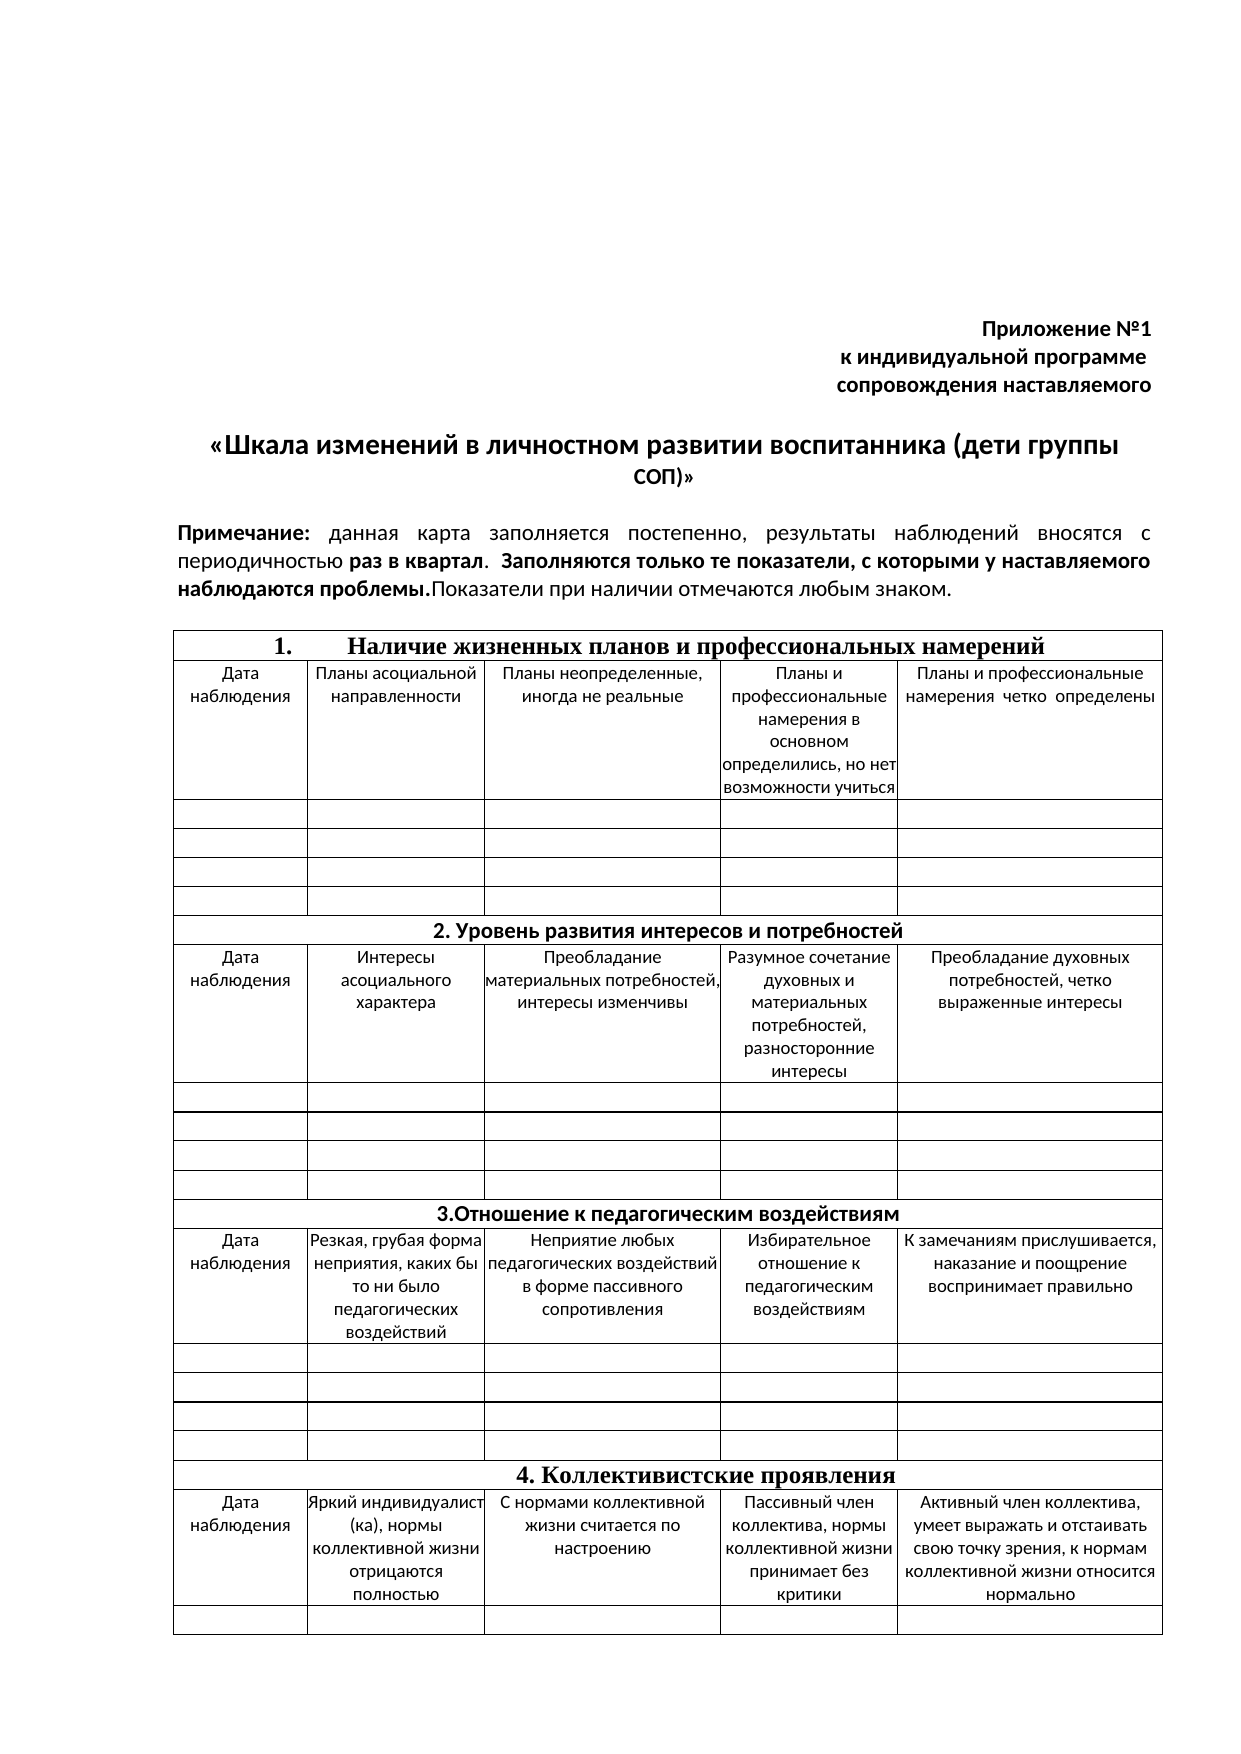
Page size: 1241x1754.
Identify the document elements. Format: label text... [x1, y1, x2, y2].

table_cell Пассивный член коллектива, нормы коллективной жизни принимает без критики [721, 1490, 897, 1605]
text Приложение №1 [177, 314, 1152, 342]
table_cell [485, 858, 720, 886]
table_cell [485, 800, 720, 827]
table_cell [485, 1083, 720, 1111]
table_cell [308, 1403, 484, 1430]
table_cell Неприятие любых педагогических воздействий в форме пассивного сопротивления [485, 1229, 720, 1343]
table_cell Планы и профессиональные намерения четко определены [898, 661, 1162, 798]
table_cell [174, 1083, 307, 1111]
table_cell [898, 1344, 1162, 1372]
table_cell 4. Коллективистские проявления [174, 1461, 1162, 1489]
table_cell 2. Уровень развития интересов и потребностей [174, 916, 1162, 944]
table_cell [898, 829, 1162, 857]
table_cell [308, 800, 484, 827]
table_cell [721, 829, 897, 857]
table_cell [898, 1373, 1162, 1401]
table_cell [174, 1373, 307, 1401]
table_cell [174, 1403, 307, 1430]
table_cell [721, 1344, 897, 1372]
table_cell Активный член коллектива, умеет выражать и отстаивать свою точку зрения, к нормам коллективной жизни относится нормально [898, 1490, 1162, 1605]
table_cell [308, 1431, 484, 1459]
table_cell [174, 1606, 307, 1634]
table_cell [174, 1344, 307, 1372]
table_cell Преобладание духовных потребностей, четко выраженные интересы [898, 945, 1162, 1082]
table_cell [898, 1113, 1162, 1140]
table_cell [721, 1171, 897, 1198]
table_cell Преобладание материальных потребностей, интересы изменчивы [485, 945, 720, 1082]
table_cell Интересы асоциального характера [308, 945, 484, 1082]
table_cell [898, 1431, 1162, 1459]
table_cell Дата наблюдения [174, 1229, 307, 1343]
table_cell С нормами коллективной жизни считается по настроению [485, 1490, 720, 1605]
text сопровождения наставляемого [177, 370, 1152, 398]
table_cell [308, 829, 484, 857]
table_cell [485, 1141, 720, 1169]
table_cell [485, 1171, 720, 1198]
table_cell [721, 1403, 897, 1430]
table_cell [898, 1141, 1162, 1169]
table_cell [721, 800, 897, 827]
text Примечание: данная карта заполняется постепенно, результаты наблюдений вносятся с периодичностью раз в квартал. Заполняются только те показатели, с которыми у наставляемого наблюдаются проблемы.Показатели при наличии отмечаются любым знаком. [177, 518, 1152, 602]
table_cell [485, 1344, 720, 1372]
table_cell [485, 1606, 720, 1634]
table_cell [174, 1141, 307, 1169]
table_cell [308, 887, 484, 915]
table_cell [174, 858, 307, 886]
table_cell [174, 887, 307, 915]
table_cell [721, 858, 897, 886]
table_cell Дата наблюдения [174, 945, 307, 1082]
table_cell [898, 1403, 1162, 1430]
table_cell Яркий индивидуалист (ка), нормы коллективной жизни отрицаются полностью [308, 1490, 484, 1605]
table_cell Дата наблюдения [174, 1490, 307, 1605]
table_cell [721, 1113, 897, 1140]
table_cell [308, 1113, 484, 1140]
table_cell [174, 1431, 307, 1459]
table_cell [308, 1344, 484, 1372]
table_cell [308, 1606, 484, 1634]
table_cell [721, 887, 897, 915]
table_cell Резкая, грубая форма неприятия, каких бы то ни было педагогических воздействий [308, 1229, 484, 1343]
table_cell К замечаниям прислушивается, наказание и поощрение воспринимает правильно [898, 1229, 1162, 1343]
table_cell [485, 1431, 720, 1459]
text к индивидуальной программе [177, 342, 1152, 370]
table_cell [485, 1373, 720, 1401]
table_cell [721, 1606, 897, 1634]
table_cell [485, 1403, 720, 1430]
table_cell [485, 887, 720, 915]
table_cell Избирательное отношение к педагогическим воздействиям [721, 1229, 897, 1343]
table_cell Дата наблюдения [174, 661, 307, 798]
table_cell [308, 1141, 484, 1169]
table_cell [308, 1083, 484, 1111]
table_cell [721, 1141, 897, 1169]
table_cell [898, 1171, 1162, 1198]
table_cell 3.Отношение к педагогическим воздействиям [174, 1200, 1162, 1228]
table_cell [721, 1083, 897, 1111]
table_cell [485, 829, 720, 857]
table_cell Разумное сочетание духовных и материальных потребностей, разносторонние интересы [721, 945, 897, 1082]
table_cell [174, 1171, 307, 1198]
table_cell [898, 1606, 1162, 1634]
table_cell [174, 829, 307, 857]
table_cell [898, 800, 1162, 827]
table_cell [174, 1113, 307, 1140]
table_cell Планы асоциальной направленности [308, 661, 484, 798]
table_cell [721, 1373, 897, 1401]
table_cell Планы неопределенные, иногда не реальные [485, 661, 720, 798]
table_cell Планы и профессиональные намерения в основном определились, но нет возможности учиться [721, 661, 897, 798]
table_cell [485, 1113, 720, 1140]
table_cell [308, 1171, 484, 1198]
table_cell [174, 800, 307, 827]
table_cell [308, 1373, 484, 1401]
table_cell [898, 1083, 1162, 1111]
table_cell [308, 858, 484, 886]
text «Шкала изменений в личностном развитии воспитанника (дети группы СОП)» [177, 426, 1152, 490]
table_cell [898, 887, 1162, 915]
table_cell [898, 858, 1162, 886]
table_cell [721, 1431, 897, 1459]
table_header Наличие жизненных планов и профессиональных намерений [174, 631, 1162, 660]
